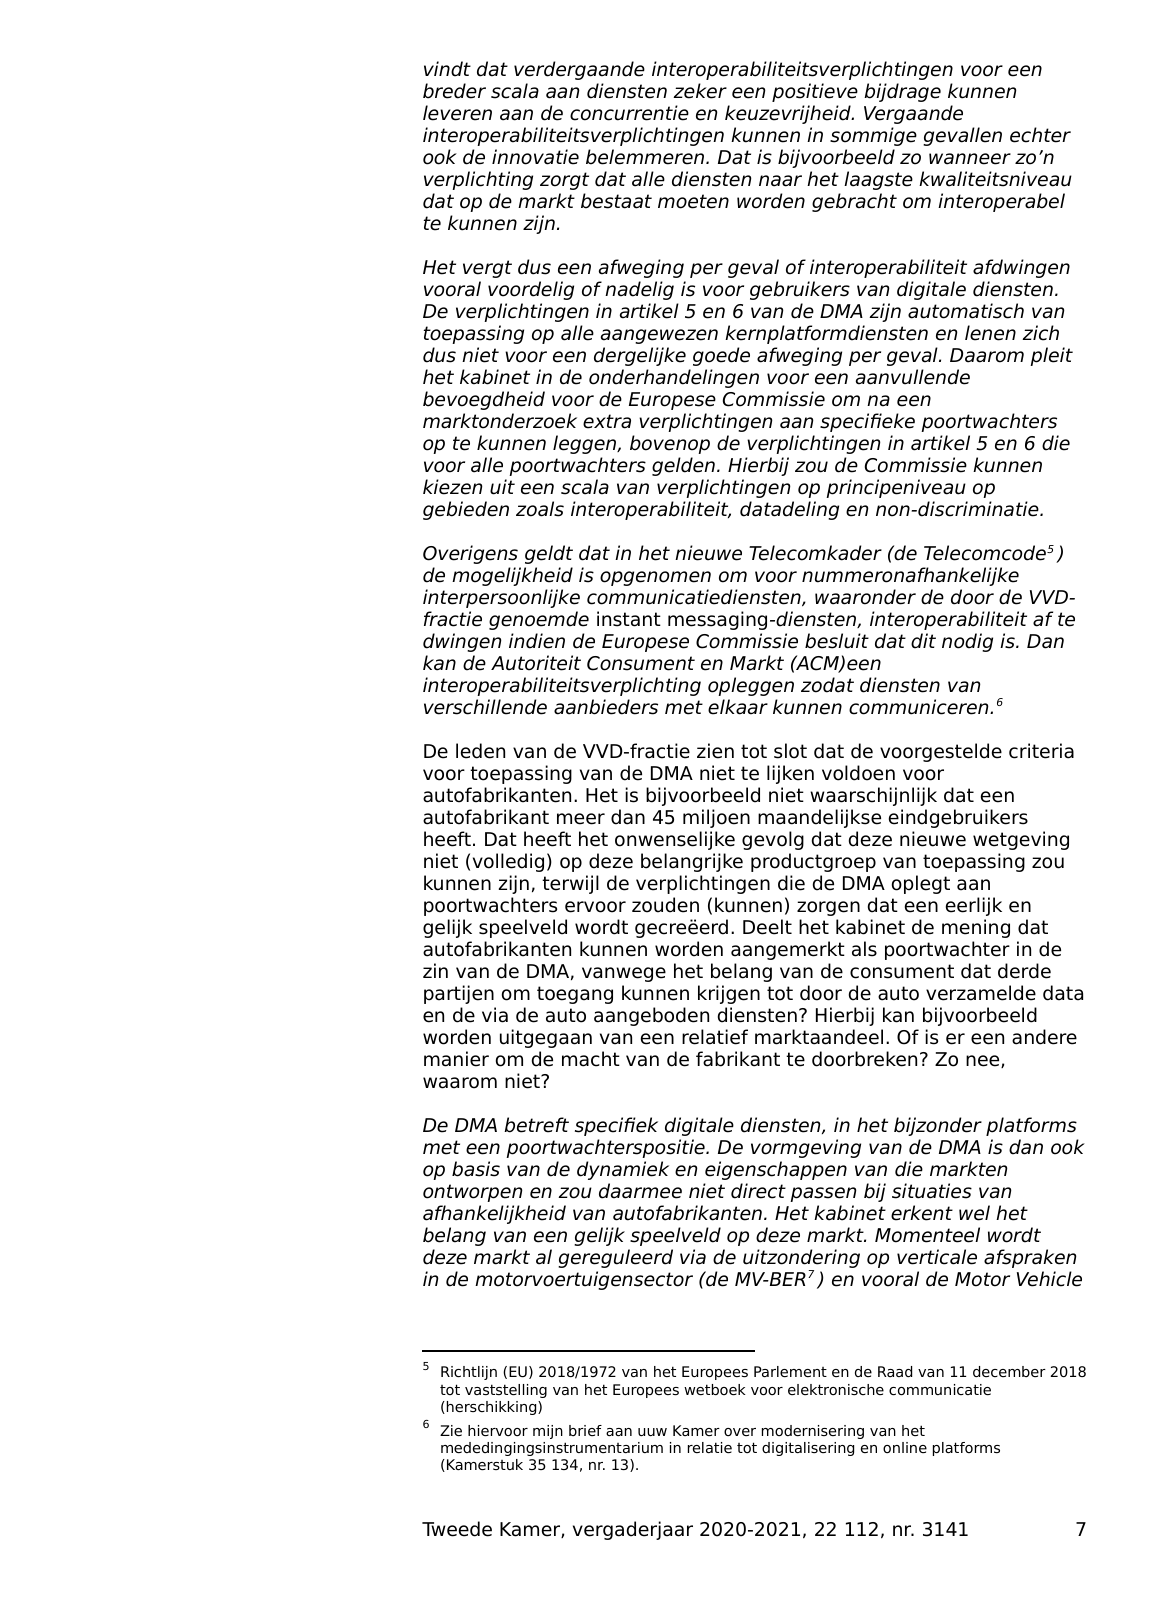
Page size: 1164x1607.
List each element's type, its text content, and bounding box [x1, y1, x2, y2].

text Overigens geldt dat in het nieuwe Telecomkader (de Telecomcode) de mogelijkheid is opgenomen om voor nummeronafhankelijke interpersoonlijke communicatiediensten, waaronder de door de VVD-fractie genoemde instant messaging-diensten, interoperabiliteit af te dwingen indien de Europese Commissie besluit dat dit nodig is. Dan kan de Autoriteit Consument en Markt (ACM)een interoperabiliteitsverplichting opleggen zodat diensten van verschillende aanbieders met elkaar kunnen communiceren. [422, 543, 1087, 719]
text De DMA betreft specifiek digitale diensten, in het bijzonder platforms met een poortwachterspositie. De vormgeving van de DMA is dan ook op basis van de dynamiek en eigenschappen van die markten ontworpen en zou daarmee niet direct passen bij situaties van afhankelijkheid van autofabrikanten. Het kabinet erkent wel het belang van een gelijk speelveld op deze markt. Momenteel wordt deze markt al gereguleerd via de uitzondering op verticale afspraken in de motorvoertuigensector (de MV-BER) en vooral de Motor Vehicle [422, 1115, 1087, 1291]
text vindt dat verdergaande interoperabiliteitsverplichtingen voor een breder scala aan diensten zeker een positieve bijdrage kunnen leveren aan de concurrentie en keuzevrijheid. Vergaande interoperabiliteitsverplichtingen kunnen in sommige gevallen echter ook de innovatie belemmeren. Dat is bijvoorbeeld zo wanneer zo’n verplichting zorgt dat alle diensten naar het laagste kwaliteitsniveau dat op de markt bestaat moeten worden gebracht om interoperabel te kunnen zijn. [422, 59, 1087, 235]
text De leden van de VVD-fractie zien tot slot dat de voorgestelde criteria voor toepassing van de DMA niet te lijken voldoen voor autofabrikanten. Het is bijvoorbeeld niet waarschijnlijk dat een autofabrikant meer dan 45 miljoen maandelijkse eindgebruikers heeft. Dat heeft het onwenselijke gevolg dat deze nieuwe wetgeving niet (volledig) op deze belangrijke productgroep van toepassing zou kunnen zijn, terwijl de verplichtingen die de DMA oplegt aan poortwachters ervoor zouden (kunnen) zorgen dat een eerlijk en gelijk speelveld wordt gecreëerd. Deelt het kabinet de mening dat autofabrikanten kunnen worden aangemerkt als poortwachter in de zin van de DMA, vanwege het belang van de consument dat derde partijen om toegang kunnen krijgen tot door de auto verzamelde data en de via de auto aangeboden diensten? Hierbij kan bijvoorbeeld worden uitgegaan van een relatief marktaandeel. Of is er een andere manier om de macht van de fabrikant te doorbreken? Zo nee, waarom niet? [422, 741, 1087, 1093]
text Richtlijn (EU) 2018/1972 van het Europees Parlement en de Raad van 11 december 2018 tot vaststelling van het Europees wetboek voor elektronische communicatie (herschikking) [422, 1360, 1087, 1416]
text Zie hiervoor mijn brief aan uuw Kamer over modernisering van het mededingingsinstrumentarium in relatie tot digitalisering en online platforms (Kamerstuk 35 134, nr. 13). [422, 1418, 1087, 1474]
text Het vergt dus een afweging per geval of interoperabiliteit afdwingen vooral voordelig of nadelig is voor gebruikers van digitale diensten. De verplichtingen in artikel 5 en 6 van de DMA zijn automatisch van toepassing op alle aangewezen kernplatformdiensten en lenen zich dus niet voor een dergelijke goede afweging per geval. Daarom pleit het kabinet in de onderhandelingen voor een aanvullende bevoegdheid voor de Europese Commissie om na een marktonderzoek extra verplichtingen aan specifieke poortwachters op te kunnen leggen, bovenop de verplichtingen in artikel 5 en 6 die voor alle poortwachters gelden. Hierbij zou de Commissie kunnen kiezen uit een scala van verplichtingen op principeniveau op gebieden zoals interoperabiliteit, datadeling en non-discriminatie. [422, 257, 1087, 521]
